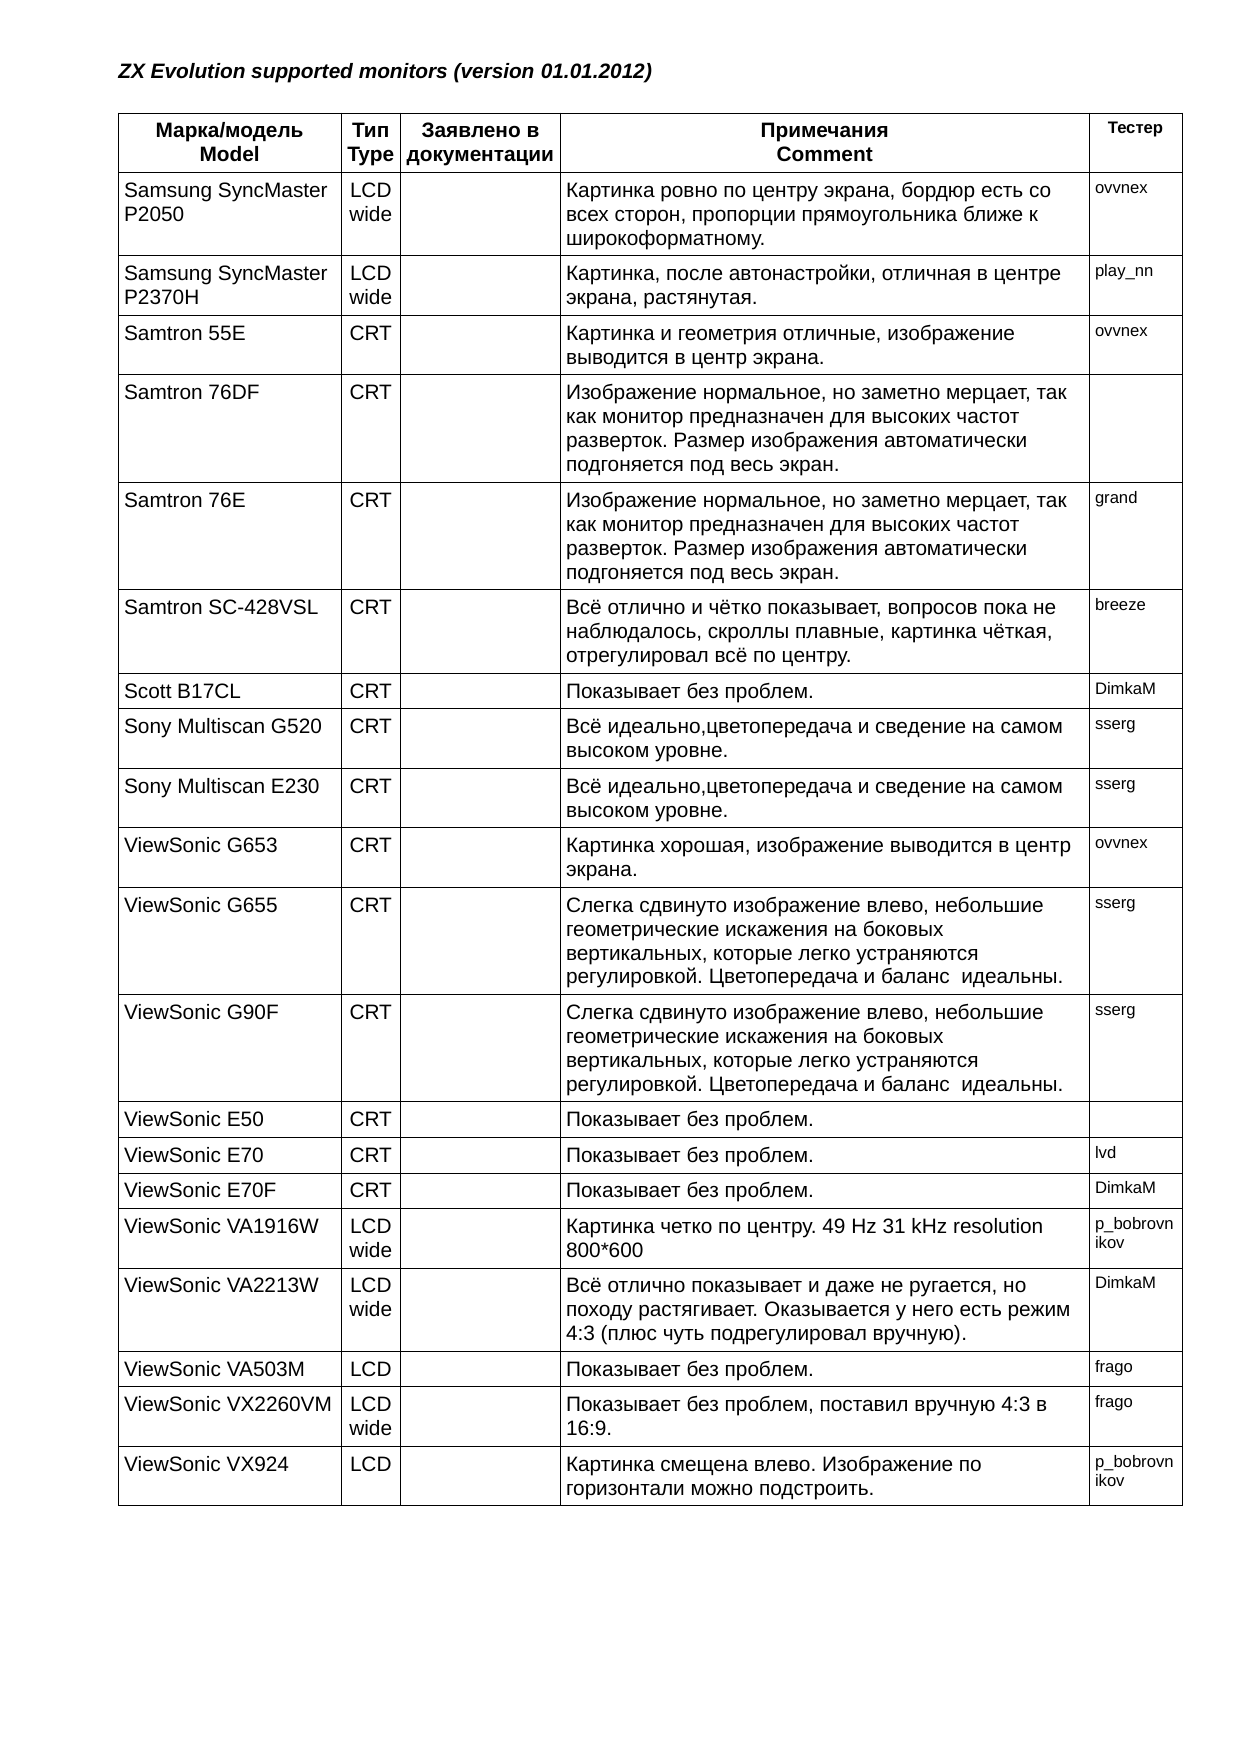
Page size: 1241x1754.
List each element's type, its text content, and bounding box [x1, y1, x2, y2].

table_cell CRT [342, 1102, 400, 1137]
table_cell Изображение нормальное, но заметно мерцает, так как монитор предназначен для высоких частот разверток. Размер изображения автоматически подгоняется под весь экран. [561, 483, 1089, 589]
table_cell [401, 316, 560, 374]
table_cell ViewSonic E70F [119, 1174, 341, 1208]
table_cell frago [1090, 1352, 1182, 1386]
table_cell Изображение нормальное, но заметно мерцает, так как монитор предназначен для высоких частот разверток. Размер изображения автоматически подгоняется под весь экран. [561, 375, 1089, 482]
table_cell ViewSonic VX924 [119, 1447, 341, 1505]
table_cell [401, 483, 560, 589]
table_cell CRT [342, 995, 400, 1101]
table_cell CRT [342, 709, 400, 768]
table_cell Картинка хорошая, изображение выводится в центр экрана. [561, 828, 1089, 887]
table_cell CRT [342, 674, 400, 708]
table_cell sserg [1090, 709, 1182, 768]
table_cell [401, 590, 560, 673]
table_cell LCD wide [342, 256, 400, 315]
table_cell sserg [1090, 995, 1182, 1101]
table_cell LCD [342, 1352, 400, 1386]
table_cell ViewSonic E70 [119, 1138, 341, 1172]
table_cell Samtron SC-428VSL [119, 590, 341, 673]
table_cell [401, 375, 560, 482]
table_cell [401, 1209, 560, 1267]
table_cell CRT [342, 1174, 400, 1208]
table_cell [401, 1102, 560, 1137]
table_cell LCD wide [342, 1269, 400, 1351]
table_cell Всё идеально,цветопередача и сведение на самом высоком уровне. [561, 769, 1089, 827]
table_cell LCD wide [342, 1209, 400, 1267]
table_cell Показывает без проблем. [561, 674, 1089, 708]
table_cell Слегка сдвинуто изображение влево, небольшие геометрические искажения на боковых вертикальных, которые легко устраняются регулировкой. Цветопередача и баланс идеальны. [561, 995, 1089, 1101]
table_cell CRT [342, 1138, 400, 1172]
table_cell [401, 256, 560, 315]
table_header Тип Type [342, 114, 400, 172]
table_cell [1090, 375, 1182, 482]
table_cell ViewSonic VA503M [119, 1352, 341, 1386]
table_cell breeze [1090, 590, 1182, 673]
table_cell Показывает без проблем. [561, 1352, 1089, 1386]
table_cell Картинка и геометрия отличные, изображение выводится в центр экрана. [561, 316, 1089, 374]
table_cell Samtron 55E [119, 316, 341, 374]
table_cell ViewSonic VA2213W [119, 1269, 341, 1351]
table_header Примечания Comment [561, 114, 1089, 172]
table_cell play_nn [1090, 256, 1182, 315]
table_cell Показывает без проблем. [561, 1174, 1089, 1208]
table_cell grand [1090, 483, 1182, 589]
table_header Заявлено в документации [401, 114, 560, 172]
table_cell [401, 1387, 560, 1446]
table_cell Картинка четко по центру. 49 Hz 31 kHz resolution 800*600 [561, 1209, 1089, 1267]
table_cell LCD wide [342, 1387, 400, 1446]
table_cell ViewSonic VA1916W [119, 1209, 341, 1267]
table_cell CRT [342, 888, 400, 994]
table_cell frago [1090, 1387, 1182, 1446]
table_cell DimkaM [1090, 1269, 1182, 1351]
table_cell Scott B17CL [119, 674, 341, 708]
table_cell ovvnex [1090, 828, 1182, 887]
table_cell Sony Multiscan E230 [119, 769, 341, 827]
table_cell Показывает без проблем. [561, 1102, 1089, 1137]
table_cell Картинка ровно по центру экрана, бордюр есть со всех сторон, пропорции прямоугольника ближе к широкоформатному. [561, 173, 1089, 255]
table_cell Показывает без проблем. [561, 1138, 1089, 1172]
table_cell ovvnex [1090, 316, 1182, 374]
table_cell [401, 769, 560, 827]
table_cell [401, 828, 560, 887]
table_cell p_bobrovnikov [1090, 1209, 1182, 1267]
table_cell CRT [342, 316, 400, 374]
table_cell Картинка, после автонастройки, отличная в центре экрана, растянутая. [561, 256, 1089, 315]
table_cell CRT [342, 769, 400, 827]
table_cell Samsung SyncMaster P2050 [119, 173, 341, 255]
table_header Марка/модель Model [119, 114, 341, 172]
table_cell p_bobrovnikov [1090, 1447, 1182, 1505]
table_cell ViewSonic G655 [119, 888, 341, 994]
table_cell CRT [342, 828, 400, 887]
table_cell [401, 888, 560, 994]
table_cell Показывает без проблем, поставил вручную 4:3 в 16:9. [561, 1387, 1089, 1446]
table_cell CRT [342, 375, 400, 482]
table_cell [1090, 1102, 1182, 1137]
table_cell DimkaM [1090, 1174, 1182, 1208]
table_cell ViewSonic G90F [119, 995, 341, 1101]
table_cell ViewSonic VX2260VM [119, 1387, 341, 1446]
table_cell [401, 1174, 560, 1208]
table_cell LCD wide [342, 173, 400, 255]
table_cell [401, 674, 560, 708]
table_cell [401, 1269, 560, 1351]
table_cell lvd [1090, 1138, 1182, 1172]
table_cell [401, 1447, 560, 1505]
table_cell Слегка сдвинуто изображение влево, небольшие геометрические искажения на боковых вертикальных, которые легко устраняются регулировкой. Цветопередача и баланс идеальны. [561, 888, 1089, 994]
table_cell Samtron 76DF [119, 375, 341, 482]
table_cell Sony Multiscan G520 [119, 709, 341, 768]
table_cell [401, 709, 560, 768]
table_cell Всё отлично показывает и даже не ругается, но походу растягивает. Оказывается у него есть режим 4:3 (плюс чуть подрегулировал вручную). [561, 1269, 1089, 1351]
table_cell Samtron 76E [119, 483, 341, 589]
table_cell sserg [1090, 888, 1182, 994]
table_cell Всё идеально,цветопередача и сведение на самом высоком уровне. [561, 709, 1089, 768]
table_cell Samsung SyncMaster P2370H [119, 256, 341, 315]
table_cell sserg [1090, 769, 1182, 827]
table_cell Всё отлично и чётко показывает, вопросов пока не наблюдалось, скроллы плавные, картинка чёткая, отрегулировал всё по центру. [561, 590, 1089, 673]
table_cell DimkaM [1090, 674, 1182, 708]
table_cell ViewSonic G653 [119, 828, 341, 887]
table_cell CRT [342, 483, 400, 589]
table_header Тестер [1090, 114, 1182, 172]
table_cell ovvnex [1090, 173, 1182, 255]
table_cell CRT [342, 590, 400, 673]
table_cell LCD [342, 1447, 400, 1505]
table_cell [401, 173, 560, 255]
table_cell [401, 1352, 560, 1386]
table_cell [401, 1138, 560, 1172]
table_cell [401, 995, 560, 1101]
table_cell Картинка смещена влево. Изображение по горизонтали можно подстроить. [561, 1447, 1089, 1505]
table_cell ViewSonic E50 [119, 1102, 341, 1137]
